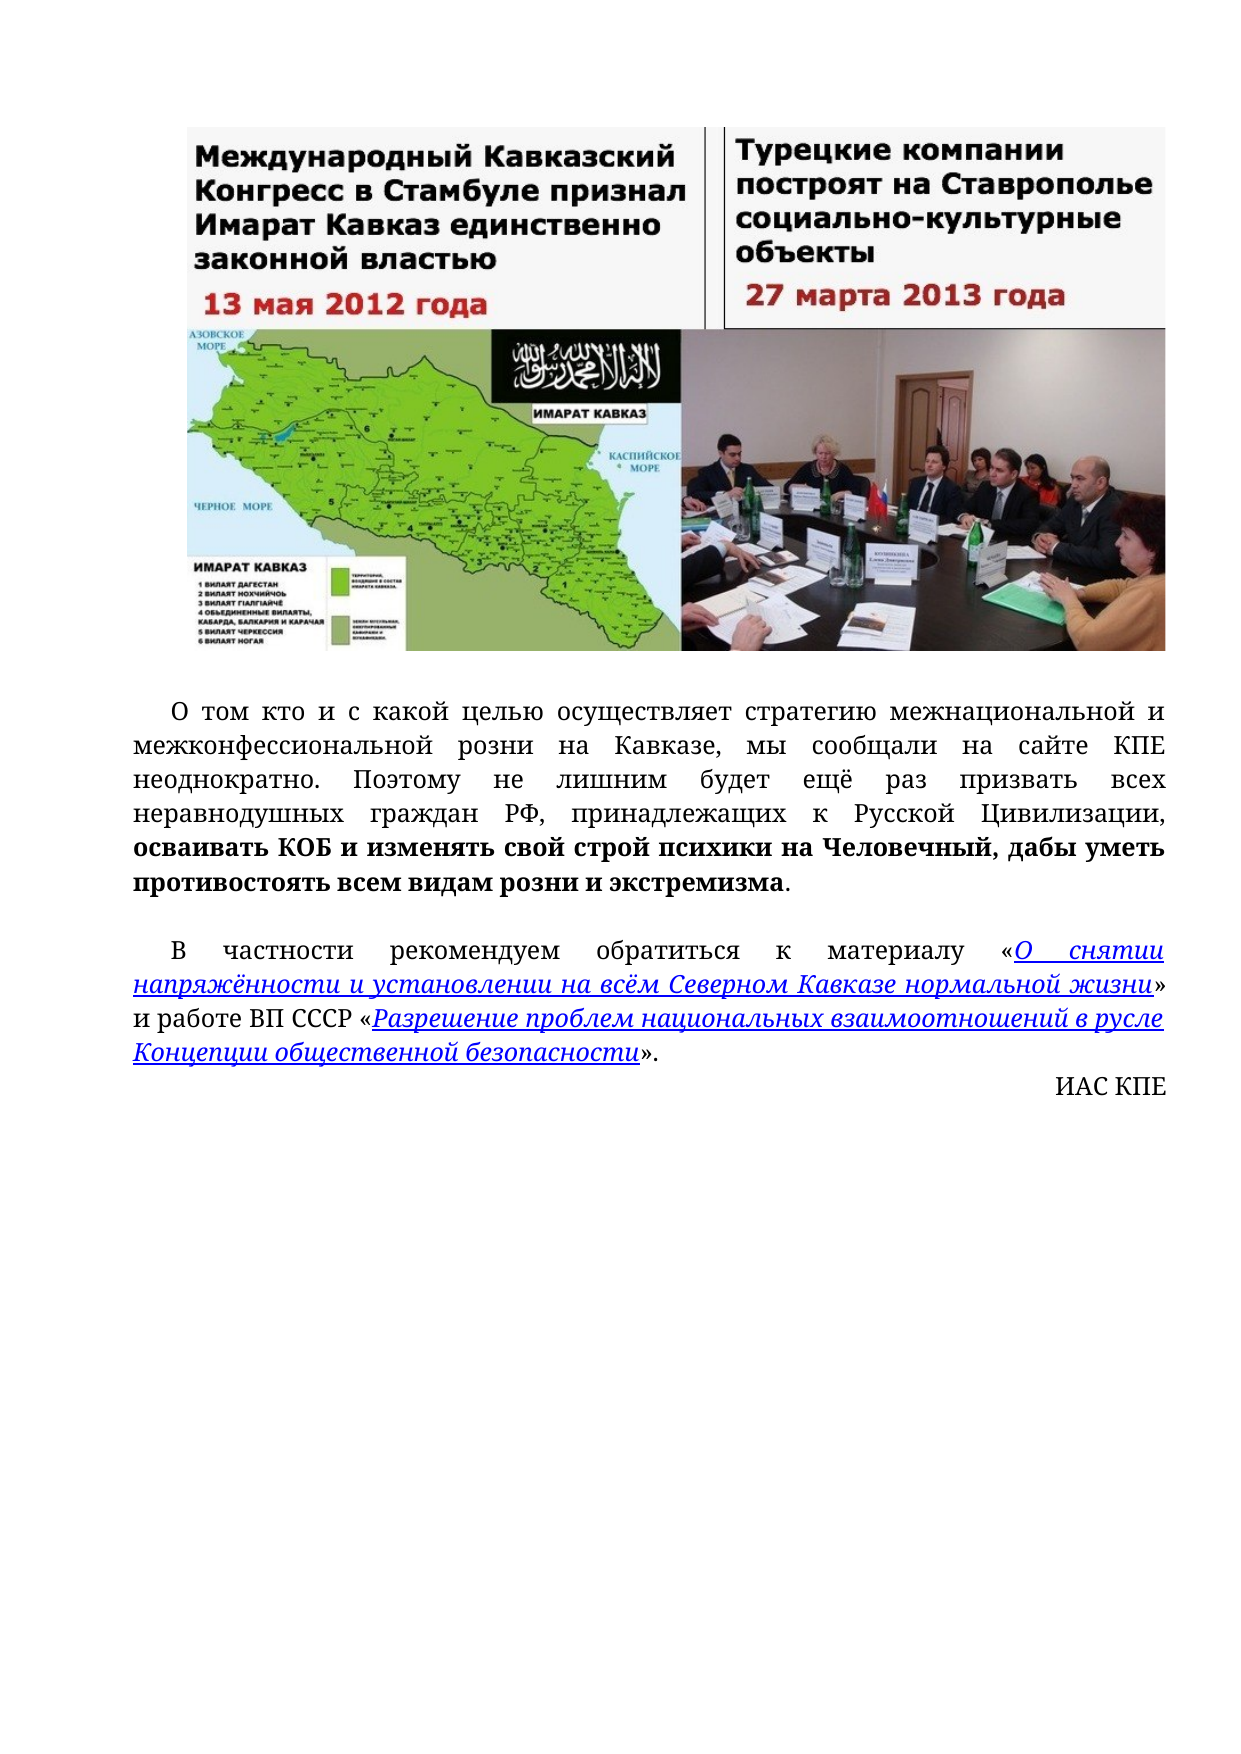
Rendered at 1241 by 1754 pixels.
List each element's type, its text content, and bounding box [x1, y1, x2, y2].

text О том кто и с какой целью осуществляет стратегию межнациональной и межконфессиональной розни на Кавказе, мы сообщали на сайте КПЕ неоднократно. Поэтому не лишним будет ещё раз призвать всех неравнодушных граждан РФ, принадлежащих к Русской Цивилизации, осваивать КОБ и изменять свой строй психики на Человечный, дабы уметь противостоять всем видам розни и экстремизма. [133, 694, 1167, 898]
picture [187, 127, 1166, 651]
text ИАС КПЕ [133, 1068, 1167, 1103]
text В частности рекомендуем обратиться к материалу «О снятии напряжённости и установлении на всём Северном Кавказе нормальной жизни» и работе ВП СССР «Разрешение проблем национальных взаимоотношений в русле Концепции общественной безопасности». [133, 932, 1167, 1068]
